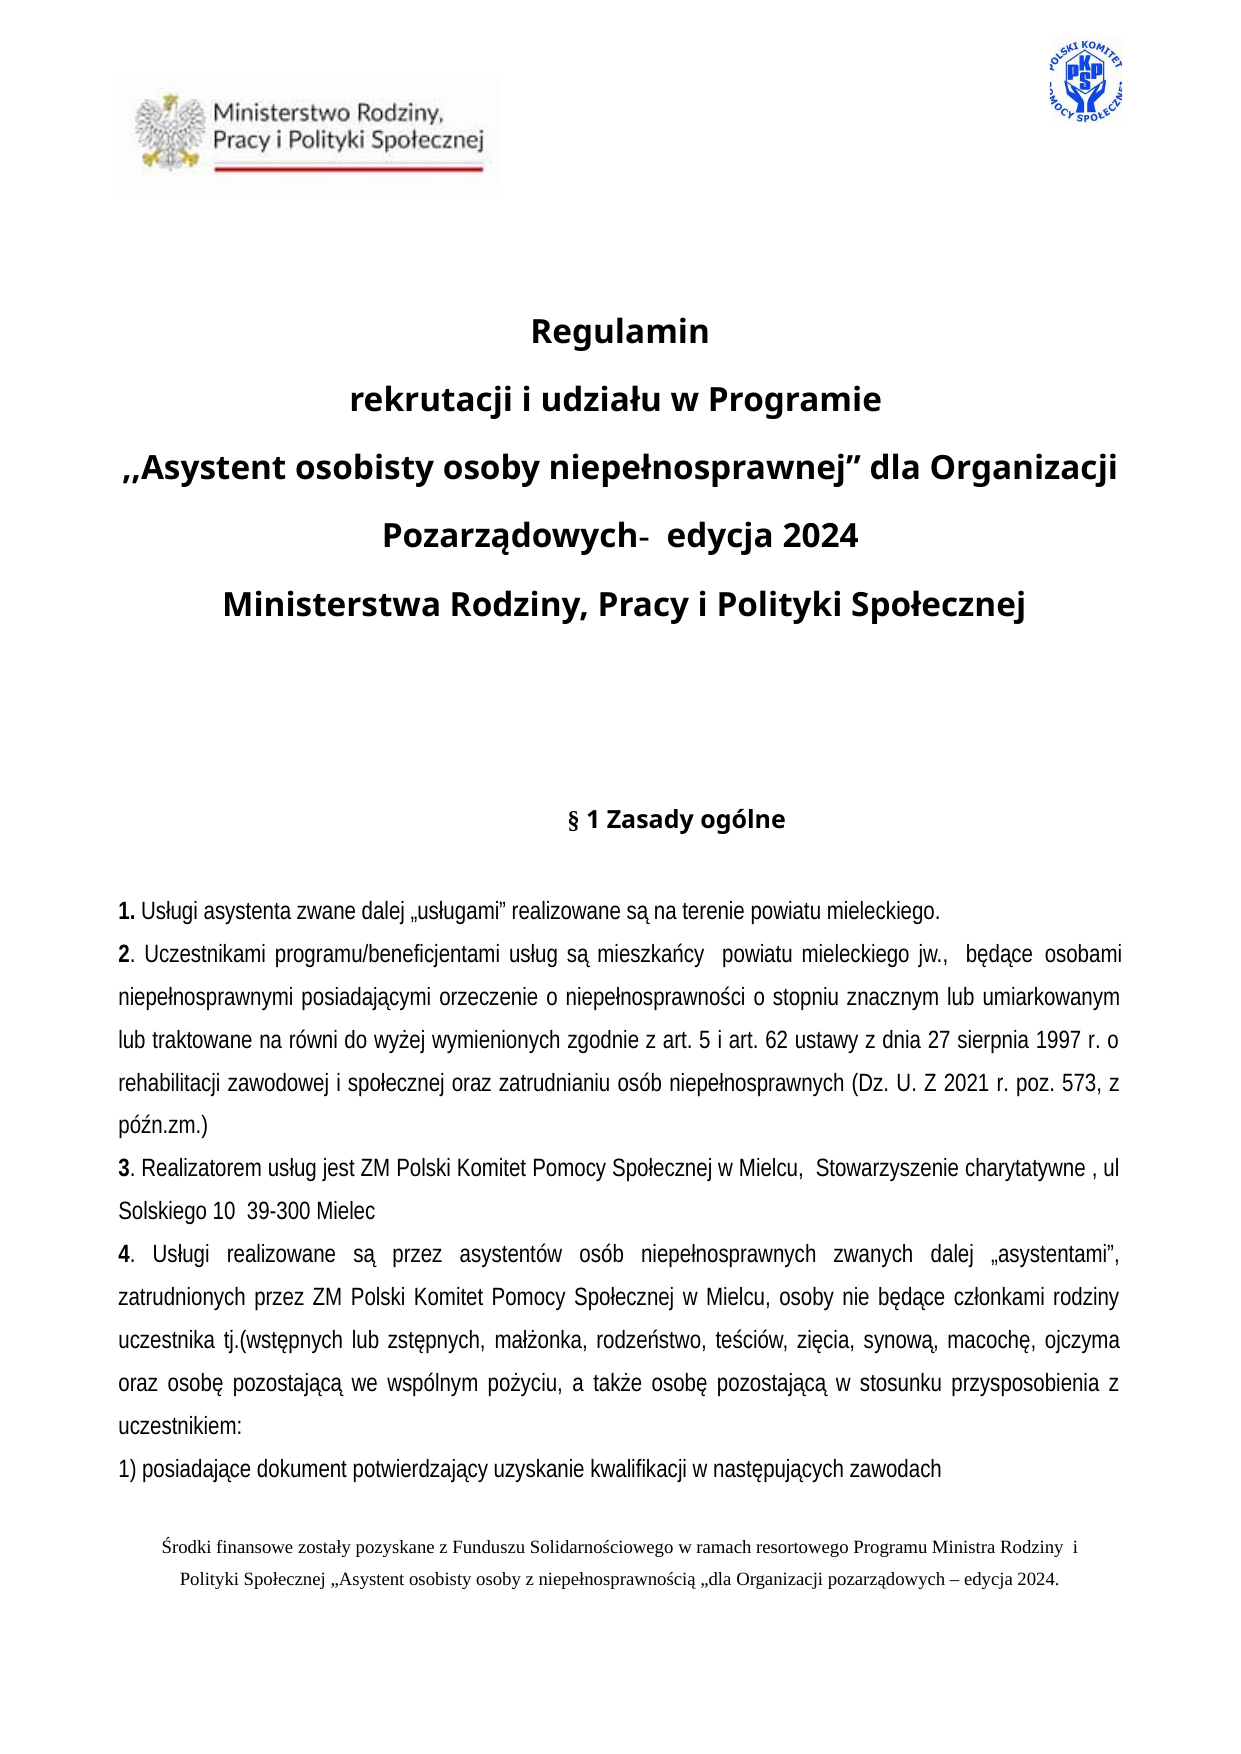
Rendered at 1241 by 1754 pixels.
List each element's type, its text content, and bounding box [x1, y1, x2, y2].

text 4. Usługi realizowane są przez asystentów osób niepełnosprawnych zwanych dalej „asystentami”, zatrudnionych przez ZM Polski Komitet Pomocy Społecznej w Mielcu, osoby nie będące członkami rodziny uczestnika tj.(wstępnych lub zstępnych, małżonka, rodzeństwo, teściów, zięcia, synową, macochę, ojczyma oraz osobę pozostającą we wspólnym pożyciu, a także osobę pozostającą w stosunku przysposobienia z uczestnikiem: [118, 1239, 1122, 1439]
text 1) posiadające dokument potwierdzający uzyskanie kwalifikacji w następujących zawodach [118, 1454, 1122, 1482]
text Ministerstwa Rodziny, Pracy i Polityki Społecznej [118, 580, 1122, 626]
text 3. Realizatorem usług jest ZM Polski Komitet Pomocy Społecznej w Mielcu, Stowarzyszenie charytatywne , ul Solskiego 10 39-300 Mielec [118, 1153, 1122, 1225]
text § 1 Zasady ogólne [231, 802, 1122, 836]
text Regulamin [118, 308, 1122, 353]
text rekrutacji i udziału w Programie [118, 376, 1122, 421]
text ,,Asystent osobisty osoby niepełnosprawnej” dla Organizacji Pozarządowych- edycja 2024 [118, 444, 1122, 558]
text 2. Uczestnikami programu/beneficjentami usług są mieszkańcy powiatu mieleckiego jw., będące osobami niepełnosprawnymi posiadającymi orzeczenie o niepełnosprawności o stopniu znacznym lub umiarkowanym lub traktowane na równi do wyżej wymienionych zgodnie z art. 5 i art. 62 ustawy z dnia 27 sierpnia 1997 r. o rehabilitacji zawodowej i społecznej oraz zatrudnianiu osób niepełnosprawnych (Dz. U. Z 2021 r. poz. 573, z późn.zm.) [118, 939, 1122, 1139]
text 1. Usługi asystenta zwane dalej „usługami” realizowane są na terenie powiatu mieleckiego. [118, 896, 1122, 924]
